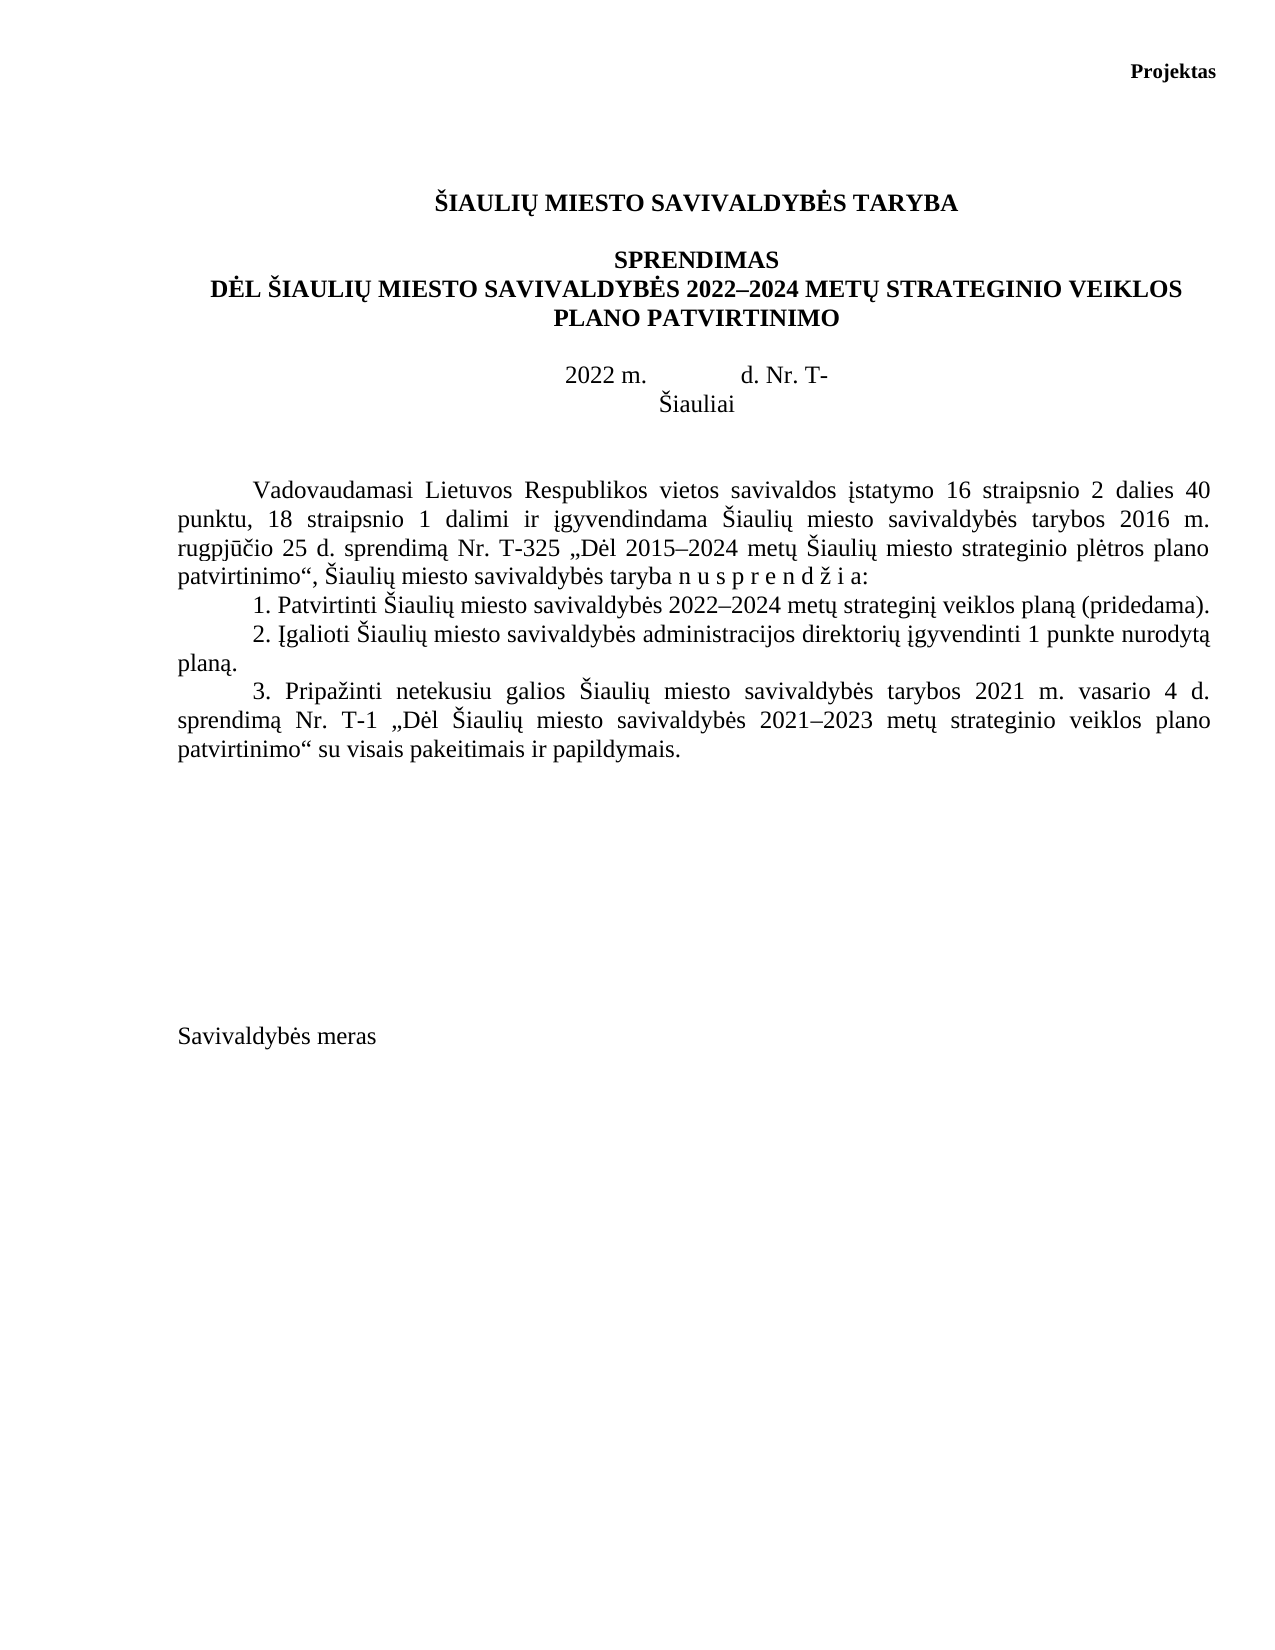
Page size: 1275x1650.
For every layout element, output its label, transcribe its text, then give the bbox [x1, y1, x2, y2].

text 1. Patvirtinti Šiaulių miesto savivaldybės 2022–2024 metų strateginį veiklos planą (pridedama). [177, 590, 1211, 619]
text 2022 m. d. Nr. T- [177, 360, 1216, 389]
text Šiauliai [177, 389, 1216, 418]
text DĖL ŠIAULIŲ MIESTO SAVIVALDYBĖS 2022–2024 METŲ STRATEGINIO VEIKLOS PLANO PATVIRTINIMO [177, 274, 1216, 331]
text 2. Įgalioti Šiaulių miesto savivaldybės administracijos direktorių įgyvendinti 1 punkte nurodytą planą. [177, 619, 1211, 676]
text Vadovaudamasi Lietuvos Respublikos vietos savivaldos įstatymo 16 straipsnio 2 dalies 40 punktu, 18 straipsnio 1 dalimi ir įgyvendindama Šiaulių miesto savivaldybės tarybos 2016 m. rugpjūčio 25 d. sprendimą Nr. T-325 „Dėl 2015–2024 metų Šiaulių miesto strateginio plėtros plano patvirtinimo“, Šiaulių miesto savivaldybės taryba n u s p r e n d ž i a: [177, 475, 1211, 590]
text 3. Pripažinti netekusiu galios Šiaulių miesto savivaldybės tarybos 2021 m. vasario 4 d. sprendimą Nr. T-1 „Dėl Šiaulių miesto savivaldybės 2021–2023 metų strateginio veiklos plano patvirtinimo“ su visais pakeitimais ir papildymais. [177, 676, 1211, 763]
text Savivaldybės meras [177, 1021, 1216, 1050]
text SPRENDIMAS [177, 245, 1216, 274]
text ŠIAULIŲ MIESTO SAVIVALDYBĖS TARYBA [177, 188, 1216, 216]
